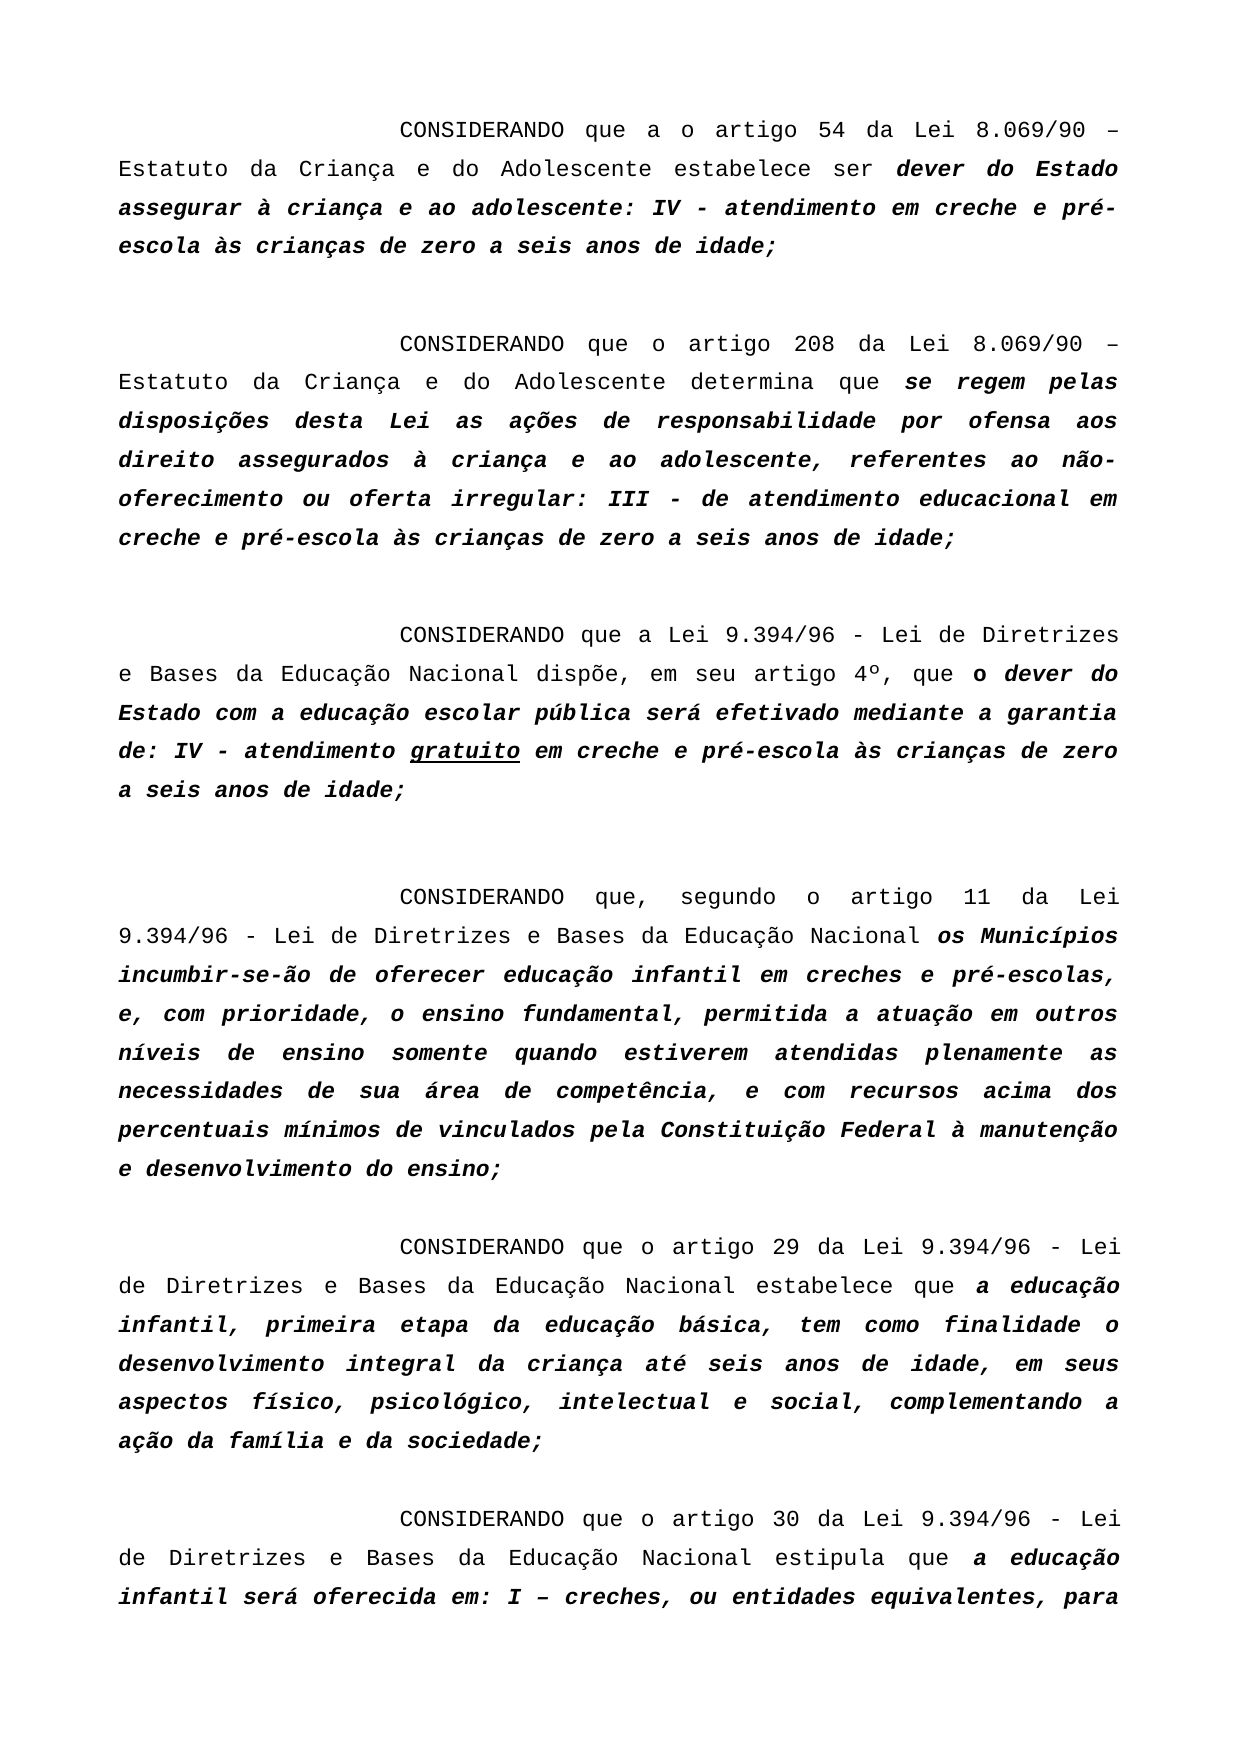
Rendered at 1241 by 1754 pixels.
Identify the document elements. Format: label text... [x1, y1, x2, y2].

text CONSIDERANDO que o artigo 29 da Lei 9.394/96 - Lei de Diretrizes e Bases da Educação Nacional estabelece que a educação infantil, primeira etapa da educação básica, tem como finalidade o desenvolvimento integral da criança até seis anos de idade, em seus aspectos físico, psicológico, intelectual e social, complementando a ação da família e da sociedade; [118, 1235, 1122, 1456]
text CONSIDERANDO que o artigo 208 da Lei 8.069/90 – Estatuto da Criança e do Adolescente determina que se regem pelas disposições desta Lei as ações de responsabilidade por ofensa aos direito assegurados à criança e ao adolescente, referentes ao não-oferecimento ou oferta irregular: III - de atendimento educacional em creche e pré-escola às crianças de zero a seis anos de idade; [118, 332, 1120, 552]
text CONSIDERANDO que, segundo o artigo 11 da Lei 9.394/96 - Lei de Diretrizes e Bases da Educação Nacional os Municípios incumbir-se-ão de oferecer educação infantil em creches e pré-escolas, e, com prioridade, o ensino fundamental, permitida a atuação em outros níveis de ensino somente quando estiverem atendidas plenamente as necessidades de sua área de competência, e com recursos acima dos percentuais mínimos de vinculados pela Constituição Federal à manutenção e desenvolvimento do ensino; [118, 886, 1120, 1183]
text CONSIDERANDO que o artigo 30 da Lei 9.394/96 - Lei de Diretrizes e Bases da Educação Nacional estipula que a educação infantil será oferecida em: I – creches, ou entidades equivalentes, para [118, 1507, 1122, 1611]
text CONSIDERANDO que a Lei 9.394/96 - Lei de Diretrizes e Bases da Educação Nacional dispõe, em seu artigo 4º, que o dever do Estado com a educação escolar pública será efetivado mediante a garantia de: IV - atendimento gratuito em creche e pré-escola às crianças de zero a seis anos de idade; [118, 623, 1120, 805]
text CONSIDERANDO que a o artigo 54 da Lei 8.069/90 – Estatuto da Criança e do Adolescente estabelece ser dever do Estado assegurar à criança e ao adolescente: IV - atendimento em creche e pré-escola às crianças de zero a seis anos de idade; [118, 118, 1120, 261]
